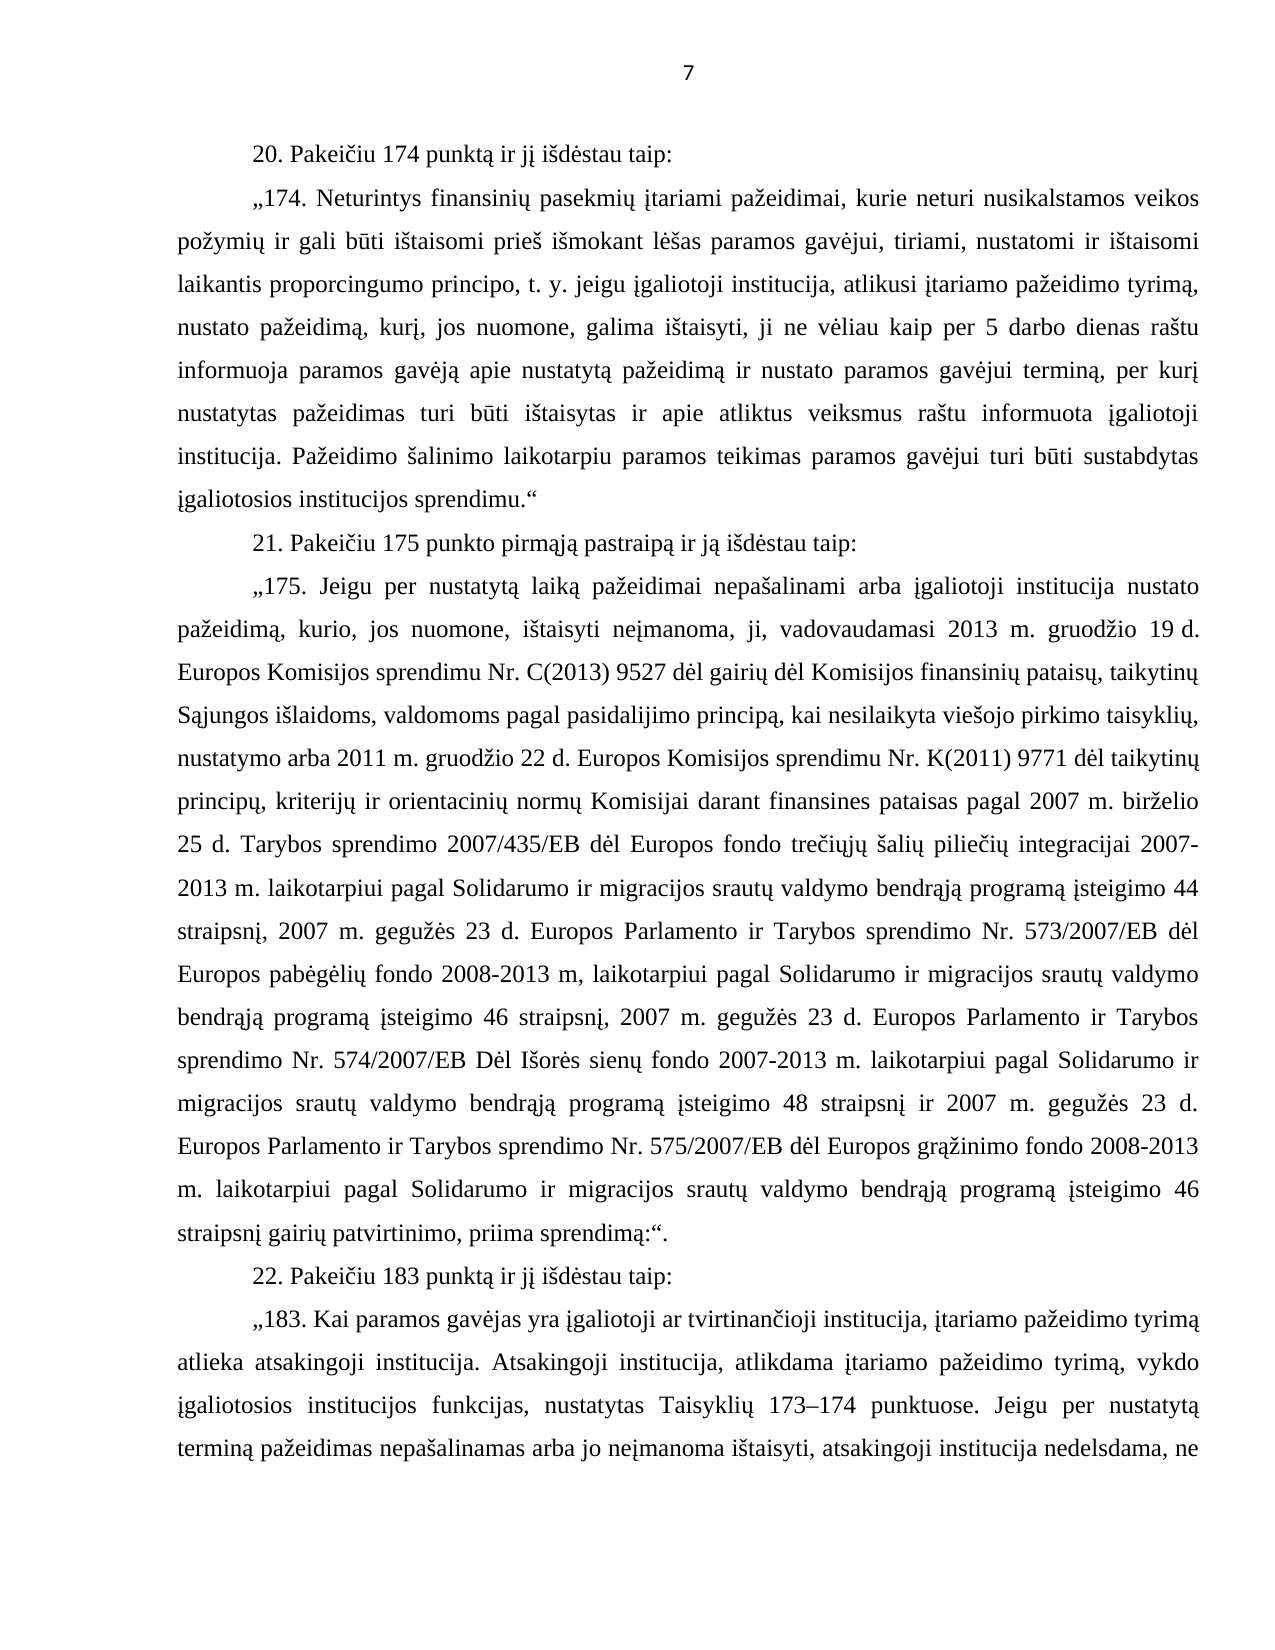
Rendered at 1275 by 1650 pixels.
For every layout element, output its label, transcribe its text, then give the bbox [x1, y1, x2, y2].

text 21. Pakeičiu 175 punkto pirmąją pastraipą ir ją išdėstau taip: [177, 528, 1200, 556]
text „174. Neturintys finansinių pasekmių įtariami pažeidimai, kurie neturi nusikalstamos veikos požymių ir gali būti ištaisomi prieš išmokant lėšas paramos gavėjui, tiriami, nustatomi ir ištaisomi laikantis proporcingumo principo, t. y. jeigu įgaliotoji institucija, atlikusi įtariamo pažeidimo tyrimą, nustato pažeidimą, kurį, jos nuomone, galima ištaisyti, ji ne vėliau kaip per 5 darbo dienas raštu informuoja paramos gavėją apie nustatytą pažeidimą ir nustato paramos gavėjui terminą, per kurį nustatytas pažeidimas turi būti ištaisytas ir apie atliktus veiksmus raštu informuota įgaliotoji institucija. Pažeidimo šalinimo laikotarpiu paramos teikimas paramos gavėjui turi būti sustabdytas įgaliotosios institucijos sprendimu.“ [177, 183, 1200, 513]
text 20. Pakeičiu 174 punktą ir jį išdėstau taip: [177, 139, 1200, 168]
text „183. Kai paramos gavėjas yra įgaliotoji ar tvirtinančioji institucija, įtariamo pažeidimo tyrimą atlieka atsakingoji institucija. Atsakingoji institucija, atlikdama įtariamo pažeidimo tyrimą, vykdo įgaliotosios institucijos funkcijas, nustatytas Taisyklių 173–174 punktuose. Jeigu per nustatytą terminą pažeidimas nepašalinamas arba jo neįmanoma ištaisyti, atsakingoji institucija nedelsdama, ne [177, 1304, 1200, 1462]
text 22. Pakeičiu 183 punktą ir jį išdėstau taip: [177, 1261, 1200, 1289]
text „175. Jeigu per nustatytą laiką pažeidimai nepašalinami arba įgaliotoji institucija nustato pažeidimą, kurio, jos nuomone, ištaisyti neįmanoma, ji, vadovaudamasi 2013 m. gruodžio 19 d. Europos Komisijos sprendimu Nr. C(2013) 9527 dėl gairių dėl Komisijos finansinių pataisų, taikytinų Sąjungos išlaidoms, valdomoms pagal pasidalijimo principą, kai nesilaikyta viešojo pirkimo taisyklių, nustatymo arba 2011 m. gruodžio 22 d. Europos Komisijos sprendimu Nr. K(2011) 9771 dėl taikytinų principų, kriterijų ir orientacinių normų Komisijai darant finansines pataisas pagal 2007 m. birželio 25 d. Tarybos sprendimo 2007/435/EB dėl Europos fondo trečiųjų šalių piliečių integracijai 2007-2013 m. laikotarpiui pagal Solidarumo ir migracijos srautų valdymo bendrąją programą įsteigimo 44 straipsnį, 2007 m. gegužės 23 d. Europos Parlamento ir Tarybos sprendimo Nr. 573/2007/EB dėl Europos pabėgėlių fondo 2008-2013 m, laikotarpiui pagal Solidarumo ir migracijos srautų valdymo bendrąją programą įsteigimo 46 straipsnį, 2007 m. gegužės 23 d. Europos Parlamento ir Tarybos sprendimo Nr. 574/2007/EB Dėl Išorės sienų fondo 2007-2013 m. laikotarpiui pagal Solidarumo ir migracijos srautų valdymo bendrąją programą įsteigimo 48 straipsnį ir 2007 m. gegužės 23 d. Europos Parlamento ir Tarybos sprendimo Nr. 575/2007/EB dėl Europos grąžinimo fondo 2008-2013 m. laikotarpiui pagal Solidarumo ir migracijos srautų valdymo bendrąją programą įsteigimo 46 straipsnį gairių patvirtinimo, priima sprendimą:“. [177, 571, 1200, 1246]
